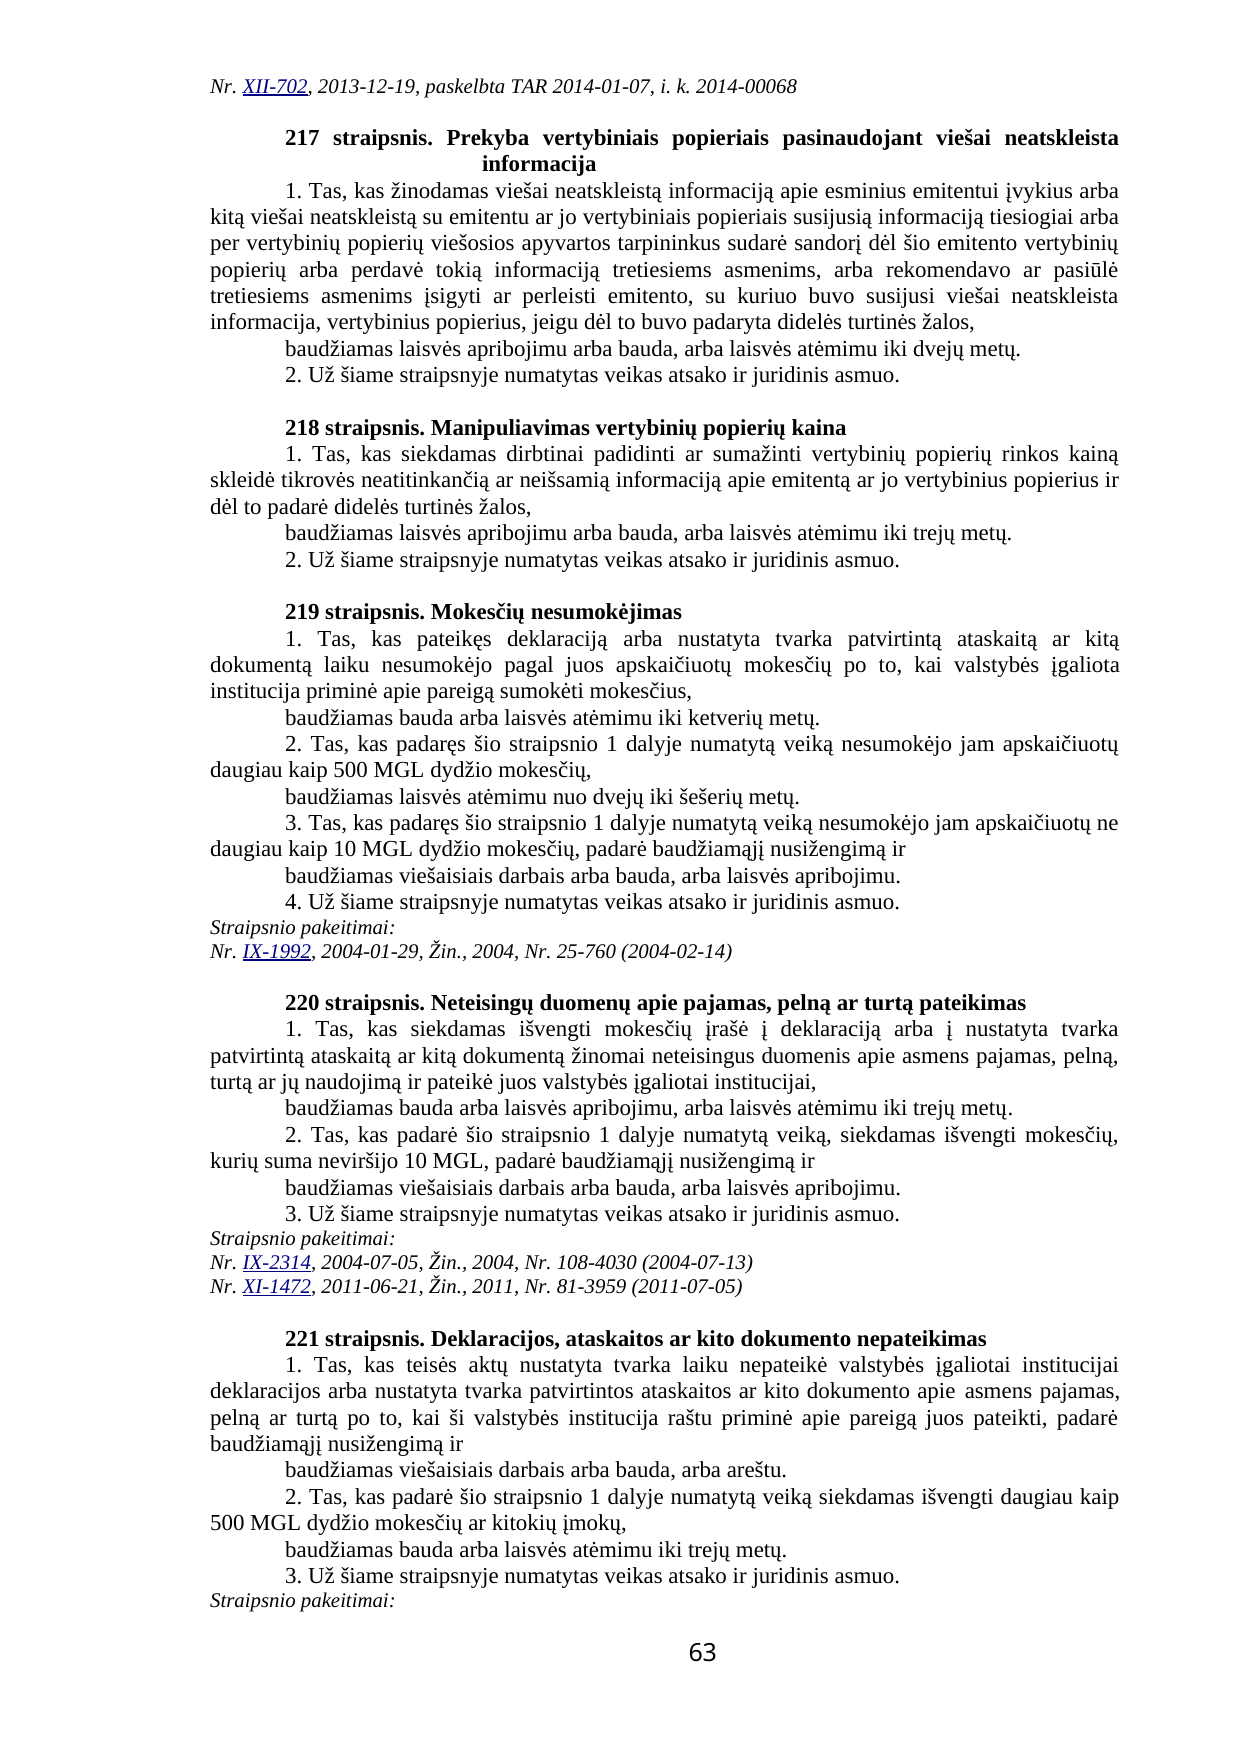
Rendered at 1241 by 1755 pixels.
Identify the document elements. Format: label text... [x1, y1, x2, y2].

text 1. Tas, kas pateikęs deklaraciją arba nustatyta tvarka patvirtintą ataskaitą ar kitą dokumentą laiku nesumokėjo pagal juos apskaičiuotų mokesčių po to, kai valstybės įgaliota institucija priminė apie pareigą sumokėti mokesčius, [210, 625, 1120, 704]
text 218 straipsnis. Manipuliavimas vertybinių popierių kaina [210, 414, 1120, 440]
text 3. Už šiame straipsnyje numatytas veikas atsako ir juridinis asmuo. [210, 1562, 1120, 1588]
text Nr. IX-1992, 2004-01-29, Žin., 2004, Nr. 25-760 (2004-02-14) [210, 939, 1120, 963]
text 2. Už šiame straipsnyje numatytas veikas atsako ir juridinis asmuo. [210, 546, 1120, 572]
text Straipsnio pakeitimai: [210, 914, 1120, 939]
text 220 straipsnis. Neteisingų duomenų apie pajamas, pelną ar turtą pateikimas [285, 989, 1120, 1015]
text baudžiamas viešaisiais darbais arba bauda, arba laisvės apribojimu. [210, 1173, 1120, 1200]
text Nr. XII-702, 2013-12-19, paskelbta TAR 2014-01-07, i. k. 2014-00068 [210, 73, 1120, 98]
text 3. Už šiame straipsnyje numatytas veikas atsako ir juridinis asmuo. [210, 1200, 1120, 1226]
text 1. Tas, kas siekdamas dirbtinai padidinti ar sumažinti vertybinių popierių rinkos kainą skleidė tikrovės neatitinkančią ar neišsamią informaciją apie emitentą ar jo vertybinius popierius ir dėl to padarė didelės turtinės žalos, [210, 440, 1120, 519]
text baudžiamas bauda arba laisvės atėmimu iki trejų metų. [210, 1536, 1120, 1562]
text Straipsnio pakeitimai: [210, 1588, 1120, 1612]
text baudžiamas laisvės apribojimu arba bauda, arba laisvės atėmimu iki dvejų metų. [210, 335, 1120, 361]
text baudžiamas viešaisiais darbais arba bauda, arba laisvės apribojimu. [210, 862, 1120, 888]
text Straipsnio pakeitimai: [210, 1226, 1120, 1250]
text 219 straipsnis. Mokesčių nesumokėjimas [210, 598, 1120, 625]
text baudžiamas laisvės atėmimu nuo dvejų iki šešerių metų. [210, 783, 1120, 809]
text Nr. XI-1472, 2011-06-21, Žin., 2011, Nr. 81-3959 (2011-07-05) [210, 1274, 1120, 1298]
text 2. Tas, kas padarė šio straipsnio 1 dalyje numatytą veiką siekdamas išvengti daugiau kaip 500 MGL dydžio mokesčių ar kitokių įmokų, [210, 1483, 1120, 1536]
text 1. Tas, kas žinodamas viešai neatskleistą informaciją apie esminius emitentui įvykius arba kitą viešai neatskleistą su emitentu ar jo vertybiniais popieriais susijusią informaciją tiesiogiai arba per vertybinių popierių viešosios apyvartos tarpininkus sudarė sandorį dėl šio emitento vertybinių popierių arba perdavė tokią informaciją tretiesiems asmenims, arba rekomendavo ar pasiūlė tretiesiems asmenims įsigyti ar perleisti emitento, su kuriuo buvo susijusi viešai neatskleista informacija, vertybinius popierius, jeigu dėl to buvo padaryta didelės turtinės žalos, [210, 177, 1120, 335]
text 1. Tas, kas siekdamas išvengti mokesčių įrašė į deklaraciją arba į nustatyta tvarka patvirtintą ataskaitą ar kitą dokumentą žinomai neteisingus duomenis apie asmens pajamas, pelną, turtą ar jų naudojimą ir pateikė juos valstybės įgaliotai institucijai, [210, 1015, 1120, 1094]
text baudžiamas bauda arba laisvės apribojimu, arba laisvės atėmimu iki trejų metų. [210, 1094, 1120, 1121]
text baudžiamas viešaisiais darbais arba bauda, arba areštu. [210, 1457, 1120, 1483]
text baudžiamas bauda arba laisvės atėmimu iki ketverių metų. [210, 704, 1120, 730]
text 2. Tas, kas padarė šio straipsnio 1 dalyje numatytą veiką, siekdamas išvengti mokesčių, kurių suma neviršijo 10 MGL, padarė baudžiamąjį nusižengimą ir [210, 1121, 1120, 1173]
text 1. Tas, kas teisės aktų nustatyta tvarka laiku nepateikė valstybės įgaliotai institucijai deklaracijos arba nustatyta tvarka patvirtintos ataskaitos ar kito dokumento apie asmens pajamas, pelną ar turtą po to, kai ši valstybės institucija raštu priminė apie pareigą juos pateikti, padarė baudžiamąjį nusižengimą ir [210, 1351, 1120, 1457]
text Nr. IX-2314, 2004-07-05, Žin., 2004, Nr. 108-4030 (2004-07-13) [210, 1250, 1120, 1274]
text 2. Už šiame straipsnyje numatytas veikas atsako ir juridinis asmuo. [210, 361, 1120, 387]
text 221 straipsnis. Deklaracijos, ataskaitos ar kito dokumento nepateikimas [210, 1325, 1120, 1351]
text baudžiamas laisvės apribojimu arba bauda, arba laisvės atėmimu iki trejų metų. [210, 519, 1120, 546]
text 4. Už šiame straipsnyje numatytas veikas atsako ir juridinis asmuo. [210, 888, 1120, 914]
text 3. Tas, kas padaręs šio straipsnio 1 dalyje numatytą veiką nesumokėjo jam apskaičiuotų ne daugiau kaip 10 MGL dydžio mokesčių, padarė baudžiamąjį nusižengimą ir [210, 809, 1120, 862]
text 2. Tas, kas padaręs šio straipsnio 1 dalyje numatytą veiką nesumokėjo jam apskaičiuotų daugiau kaip 500 MGL dydžio mokesčių, [210, 730, 1120, 783]
text 217 straipsnis. Prekyba vertybiniais popieriais pasinaudojant viešai neatskleista informacija [285, 124, 1120, 177]
